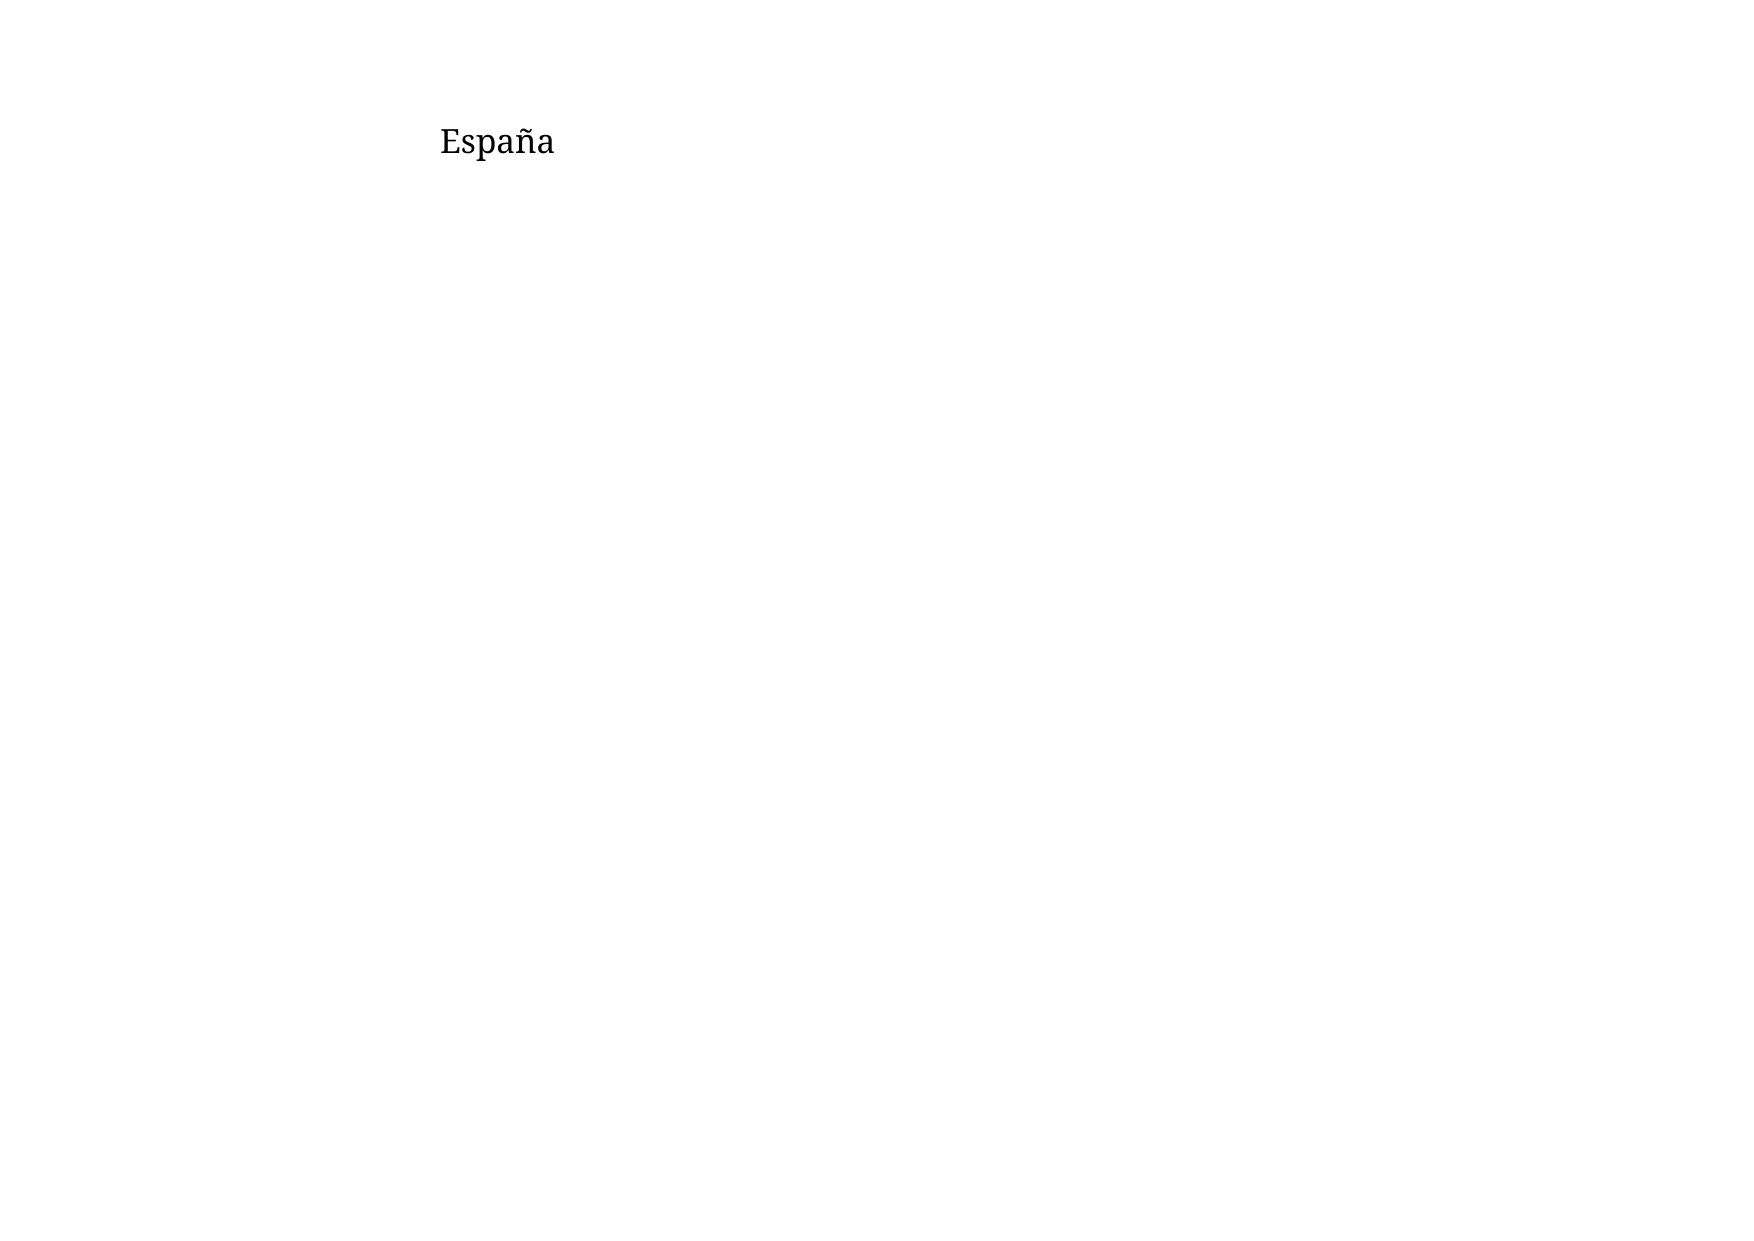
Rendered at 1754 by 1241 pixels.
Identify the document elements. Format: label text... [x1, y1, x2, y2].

text España [118, 118, 877, 163]
